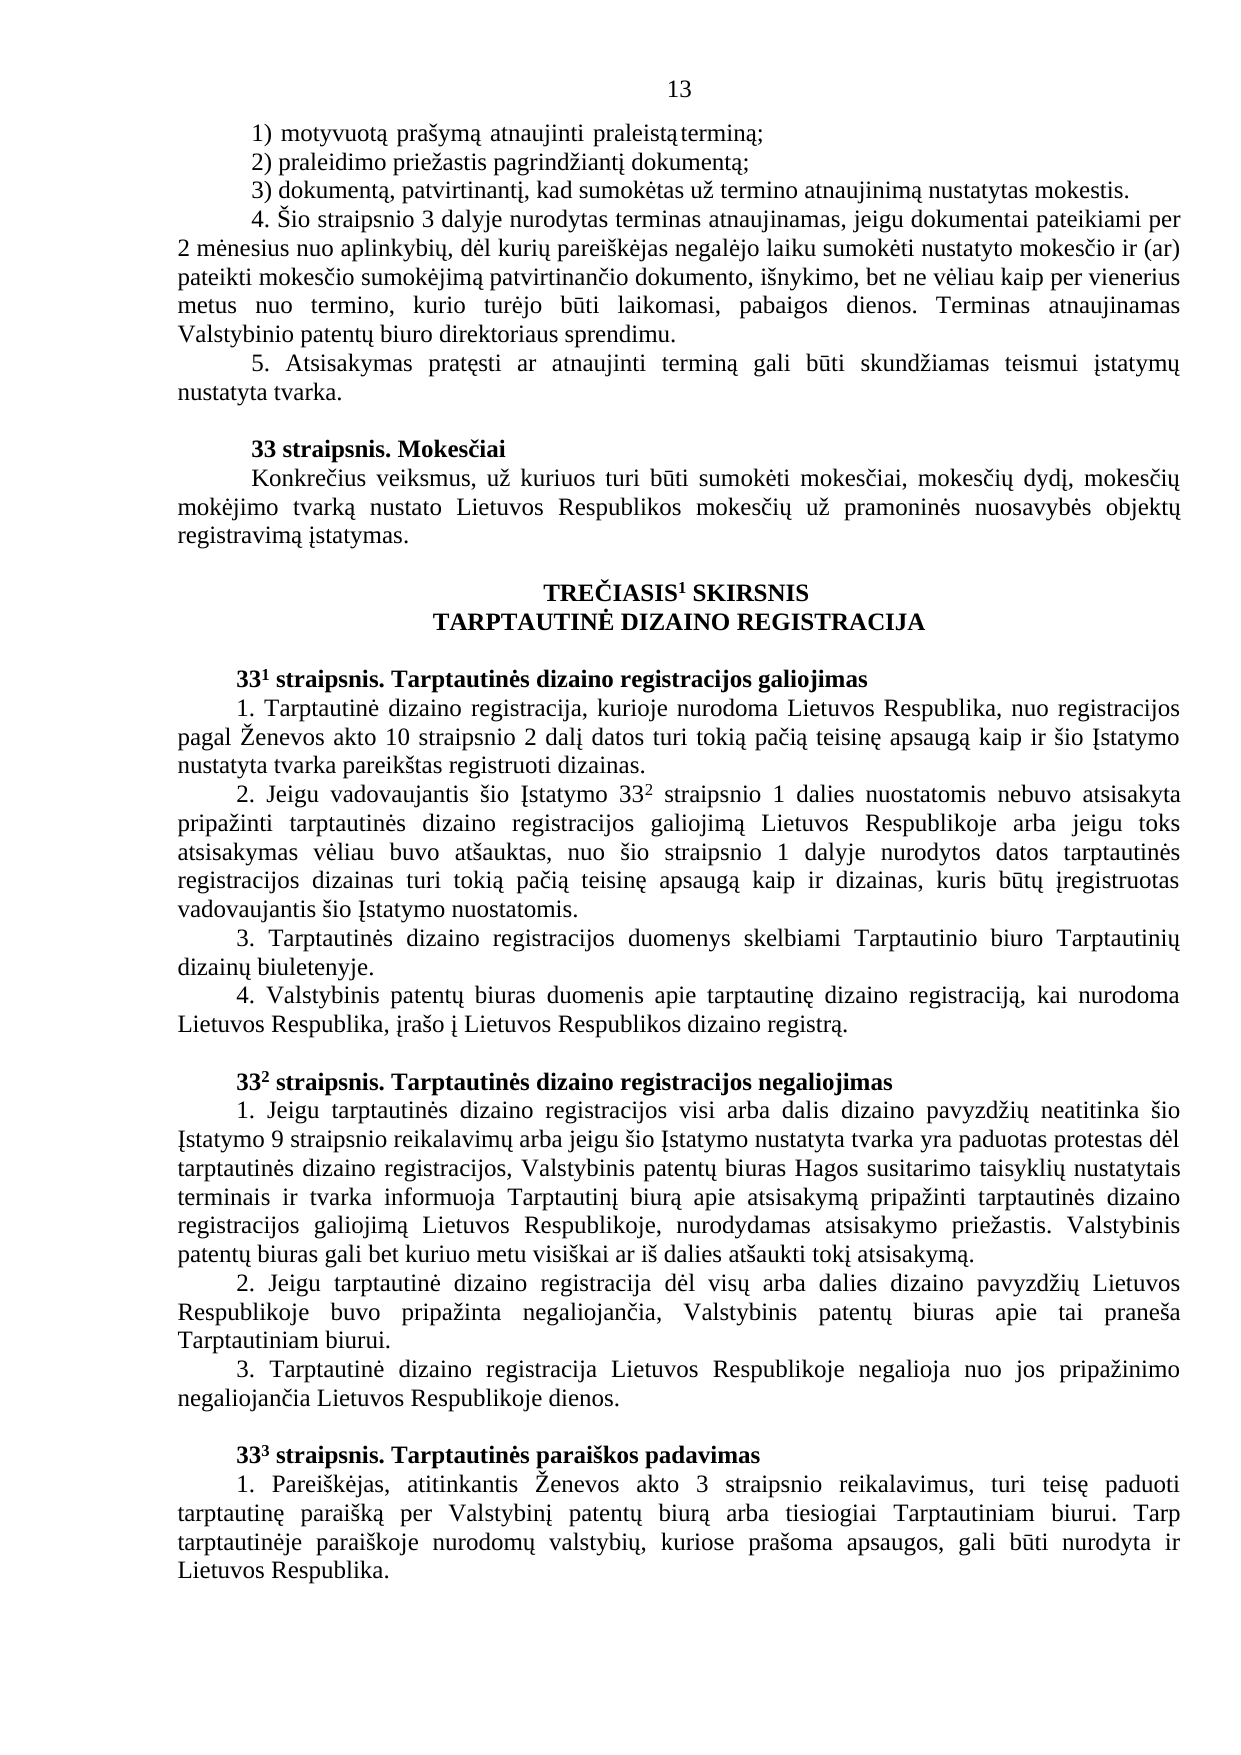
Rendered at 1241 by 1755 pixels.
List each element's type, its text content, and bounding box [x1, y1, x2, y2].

text 1. Jeigu tarptautinės dizaino registracijos visi arba dalis dizaino pavyzdžių neatitinka šio Įstatymo 9 straipsnio reikalavimų arba jeigu šio Įstatymo nustatyta tvarka yra paduotas protestas dėl tarptautinės dizaino registracijos, Valstybinis patentų biuras Hagos susitarimo taisyklių nustatytais terminais ir tvarka informuoja Tarptautinį biurą apie atsisakymą pripažinti tarptautinės dizaino registracijos galiojimą Lietuvos Respublikoje, nurodydamas atsisakymo priežastis. Valstybinis patentų biuras gali bet kuriuo metu visiškai ar iš dalies atšaukti tokį atsisakymą. [177, 1096, 1181, 1268]
text 33 straipsnis. Mokesčiai [177, 434, 1181, 463]
text 5. Atsisakymas pratęsti ar atnaujinti terminą gali būti skundžiamas teismui įstatymų nustatyta tvarka. [177, 348, 1181, 406]
text 2. Jeigu vadovaujantis šio Įstatymo 332 straipsnio 1 dalies nuostatomis nebuvo atsisakyta pripažinti tarptautinės dizaino registracijos galiojimą Lietuvos Respublikoje arba jeigu toks atsisakymas vėliau buvo atšauktas, nuo šio straipsnio 1 dalyje nurodytos datos tarptautinės registracijos dizainas turi tokią pačią teisinę apsaugą kaip ir dizainas, kuris būtų įregistruotas vadovaujantis šio Įstatymo nuostatomis. [177, 779, 1181, 923]
text TREČIASIS1 SKIRSNIS [177, 578, 1181, 607]
text 1) motyvuotą prašymą atnaujinti praleistą terminą; [177, 118, 1181, 147]
text 2. Jeigu tarptautinė dizaino registracija dėl visų arba dalies dizaino pavyzdžių Lietuvos Respublikoje buvo pripažinta negaliojančia, Valstybinis patentų biuras apie tai praneša Tarptautiniam biurui. [177, 1268, 1181, 1354]
text 4. Šio straipsnio 3 dalyje nurodytas terminas atnaujinamas, jeigu dokumentai pateikiami per 2 mėnesius nuo aplinkybių, dėl kurių pareiškėjas negalėjo laiku sumokėti nustatyto mokesčio ir (ar) pateikti mokesčio sumokėjimą patvirtinančio dokumento, išnykimo, bet ne vėliau kaip per vienerius metus nuo termino, kurio turėjo būti laikomasi, pabaigos dienos. Terminas atnaujinamas Valstybinio patentų biuro direktoriaus sprendimu. [177, 204, 1181, 348]
text TARPTAUTINĖ DIZAINO REGISTRACIJA [177, 607, 1181, 636]
text 3. Tarptautinė dizaino registracija Lietuvos Respublikoje negalioja nuo jos pripažinimo negaliojančia Lietuvos Respublikoje dienos. [177, 1354, 1181, 1412]
text 332 straipsnis. Tarptautinės dizaino registracijos negaliojimas [177, 1067, 1181, 1096]
text Konkrečius veiksmus, už kuriuos turi būti sumokėti mokesčiai, mokesčių dydį, mokesčių mokėjimo tvarką nustato Lietuvos Respublikos mokesčių už pramoninės nuosavybės objektų registravimą įstatymas. [177, 463, 1181, 549]
text 1. Pareiškėjas, atitinkantis Ženevos akto 3 straipsnio reikalavimus, turi teisę paduoti tarptautinę paraišką per Valstybinį patentų biurą arba tiesiogiai Tarptautiniam biurui. Tarp tarptautinėje paraiškoje nurodomų valstybių, kuriose prašoma apsaugos, gali būti nurodyta ir Lietuvos Respublika. [177, 1469, 1181, 1584]
text 333 straipsnis. Tarptautinės paraiškos padavimas [177, 1441, 1181, 1469]
text 3. Tarptautinės dizaino registracijos duomenys skelbiami Tarptautinio biuro Tarptautinių dizainų biuletenyje. [177, 923, 1181, 981]
text 1. Tarptautinė dizaino registracija, kurioje nurodoma Lietuvos Respublika, nuo registracijos pagal Ženevos akto 10 straipsnio 2 dalį datos turi tokią pačią teisinę apsaugą kaip ir šio Įstatymo nustatyta tvarka pareikštas registruoti dizainas. [177, 693, 1181, 779]
text 2) praleidimo priežastis pagrindžiantį dokumentą; [177, 147, 1181, 176]
text 3) dokumentą, patvirtinantį, kad sumokėtas už termino atnaujinimą nustatytas mokestis. [177, 176, 1181, 204]
text 4. Valstybinis patentų biuras duomenis apie tarptautinę dizaino registraciją, kai nurodoma Lietuvos Respublika, įrašo į Lietuvos Respublikos dizaino registrą. [177, 981, 1181, 1038]
text 331 straipsnis. Tarptautinės dizaino registracijos galiojimas [177, 664, 1181, 693]
